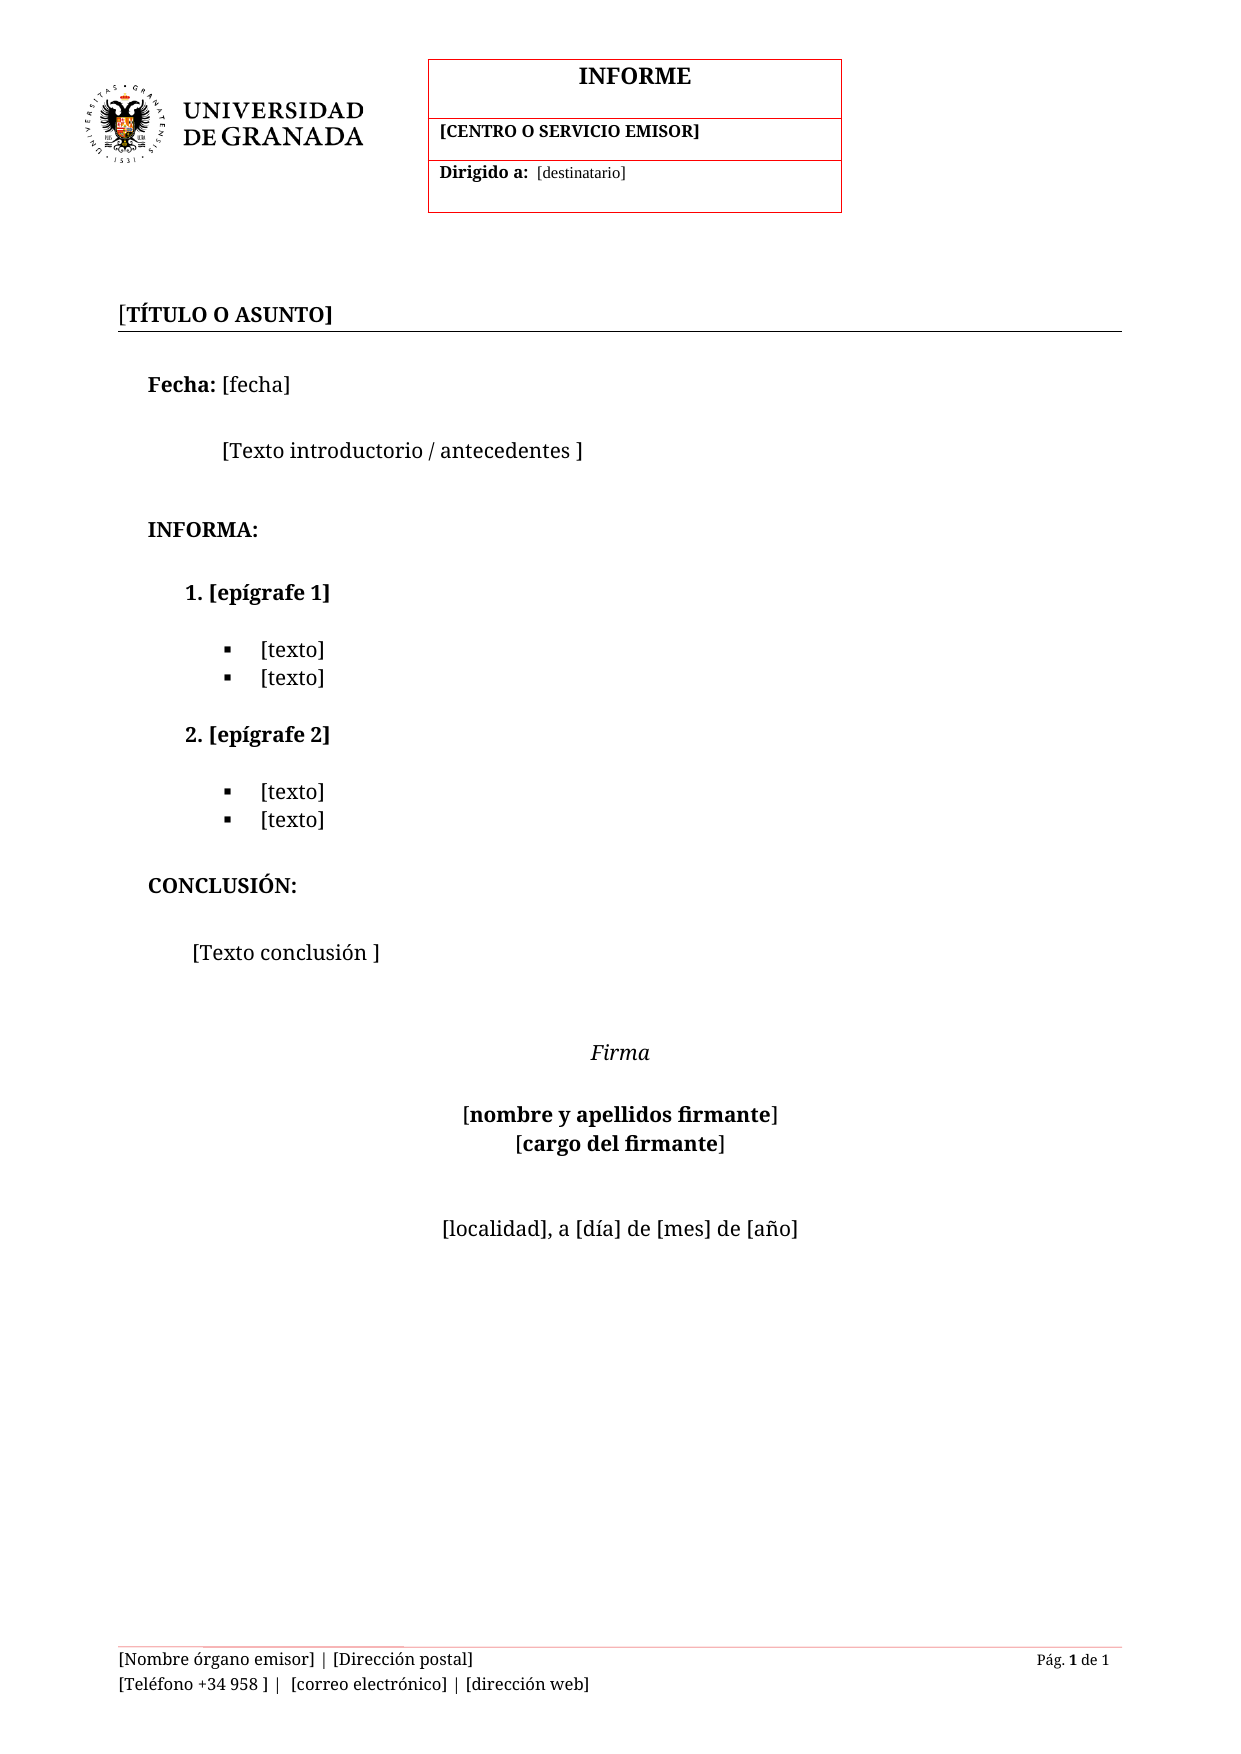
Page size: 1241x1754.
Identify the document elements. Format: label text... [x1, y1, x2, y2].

text [nombre y apellidos firmante] [118, 1101, 1122, 1129]
text [TÍTULO O ASUNTO] [118, 299, 1122, 331]
text Fecha: [fecha] [148, 365, 1122, 399]
text Firma [118, 1034, 1122, 1067]
text CONCLUSIÓN: [148, 867, 1122, 901]
text [localidad], a [día] de [mes] de [año] [118, 1214, 1122, 1243]
list [texto] [223, 777, 1122, 805]
text 2. [epígrafe 2] [185, 720, 1122, 748]
text [Texto conclusión ] [148, 934, 1122, 967]
list [texto] [223, 635, 1122, 663]
text INFORMA: [148, 511, 1122, 544]
picture [85, 85, 364, 163]
text 1. [epígrafe 1] [185, 578, 1122, 606]
list [texto] [223, 805, 1122, 834]
text [cargo del firmante] [118, 1129, 1122, 1157]
list [texto] [223, 663, 1122, 692]
text [Texto introductorio / antecedentes ] [148, 432, 1122, 465]
